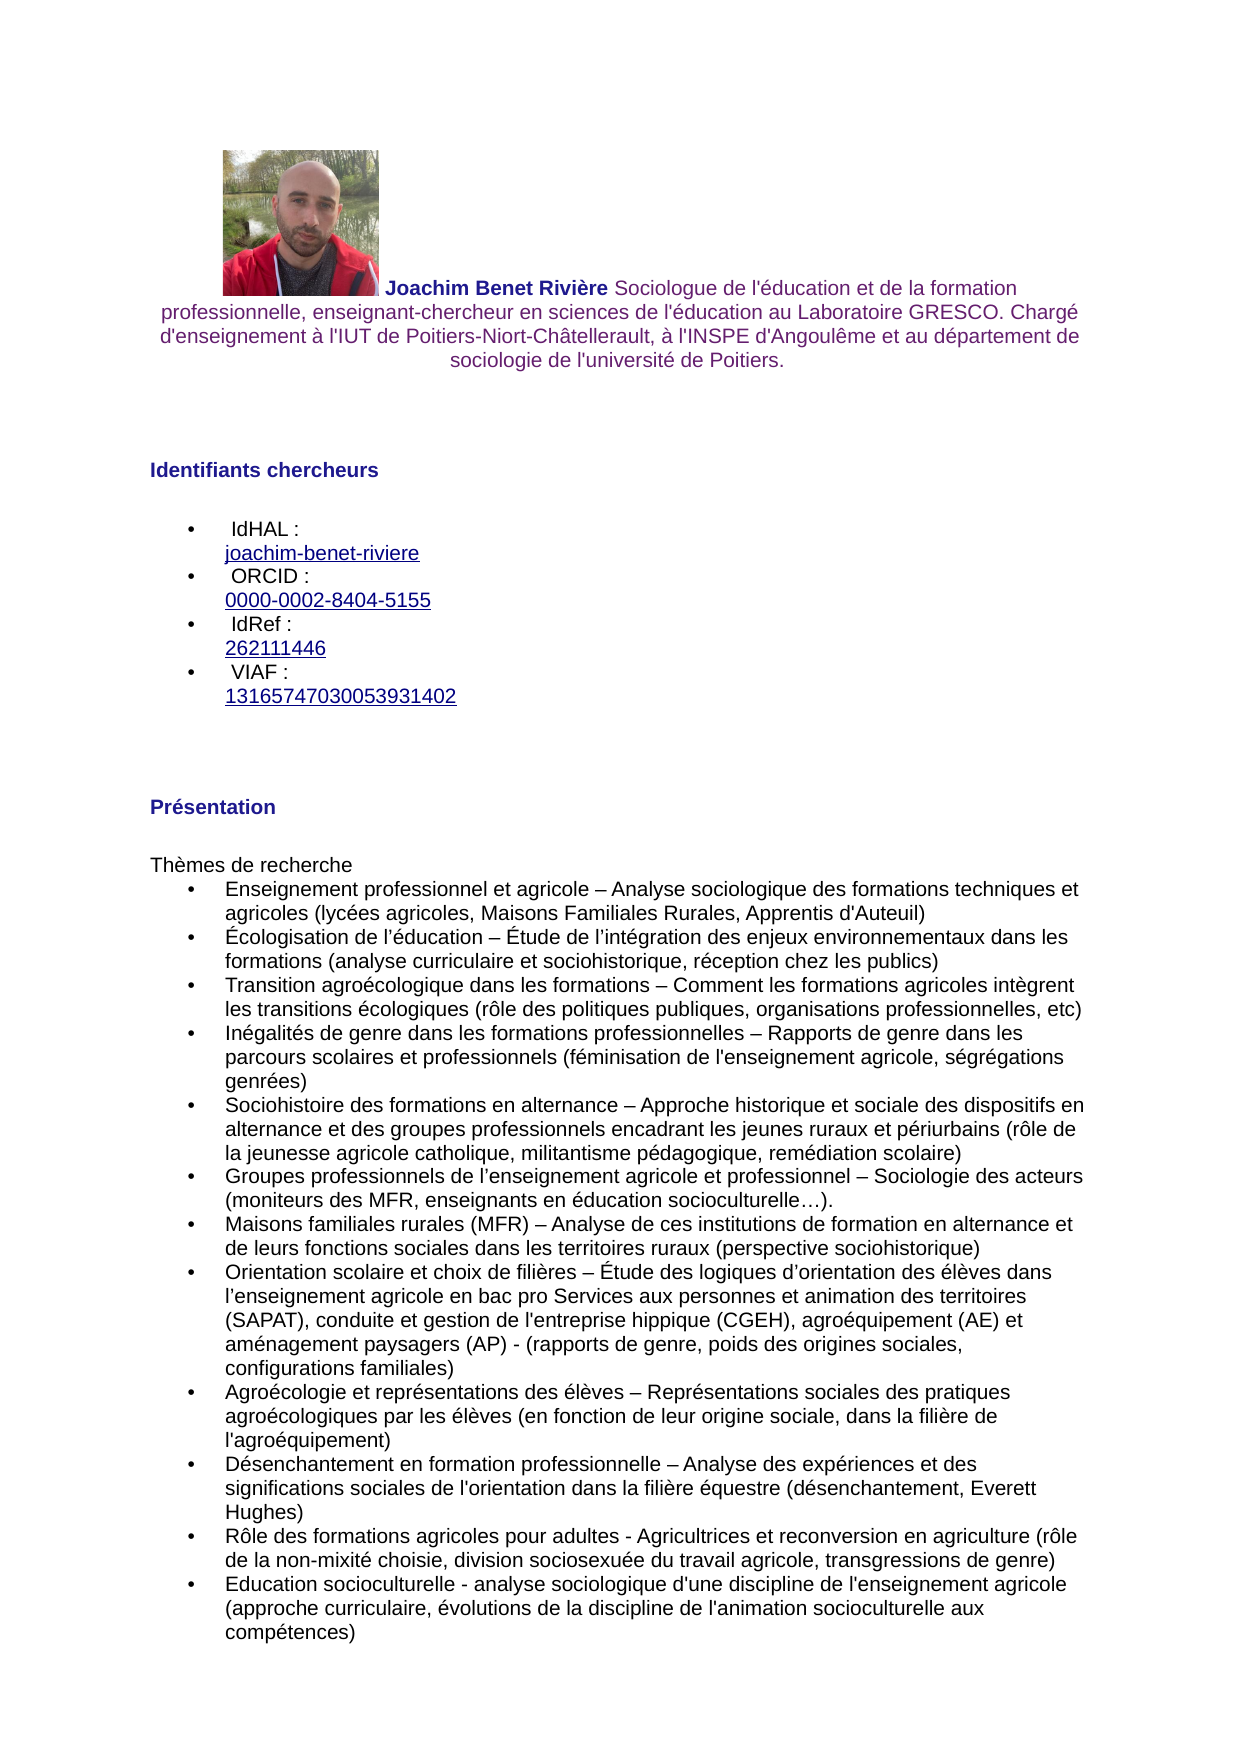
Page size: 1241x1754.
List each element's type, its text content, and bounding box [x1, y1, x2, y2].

subtitle Joachim Benet Rivière Sociologue de l'éducation et de la formation professionnelle, enseignant-chercheur en sciences de l'éducation au Laboratoire GRESCO. Chargé d'enseignement à l'IUT de Poitiers-Niort-Châtellerault, à l'INSPE d'Angoulême et au département de sociologie de l'université de Poitiers. [150, 150, 1090, 372]
list 0000-0002-8404-5155 [187, 588, 1090, 612]
list Désenchantement en formation professionnelle – Analyse des expériences et des significations sociales de l'orientation dans la filière équestre (désenchantement, Everett Hughes) [187, 1452, 1090, 1524]
list Orientation scolaire et choix de filières – Étude des logiques d’orientation des élèves dans l’enseignement agricole en bac pro Services aux personnes et animation des territoires (SAPAT), conduite et gestion de l'entreprise hippique (CGEH), agroéquipement (AE) et aménagement paysagers (AP) - (rapports de genre, poids des origines sociales, configurations familiales) [187, 1260, 1090, 1380]
list Education socioculturelle - analyse sociologique d'une discipline de l'enseignement agricole (approche curriculaire, évolutions de la discipline de l'animation socioculturelle aux compétences) [187, 1572, 1090, 1643]
list Maisons familiales rurales (MFR) – Analyse de ces institutions de formation en alternance et de leurs fonctions sociales dans les territoires ruraux (perspective sociohistorique) [187, 1212, 1090, 1260]
list ORCID : [187, 564, 1090, 588]
list Agroécologie et représentations des élèves – Représentations sociales des pratiques agroécologiques par les élèves (en fonction de leur origine sociale, dans la filière de l'agroéquipement) [187, 1380, 1090, 1452]
list Transition agroécologique dans les formations – Comment les formations agricoles intègrent les transitions écologiques (rôle des politiques publiques, organisations professionnelles, etc) [187, 973, 1090, 1021]
list Rôle des formations agricoles pour adultes - Agricultrices et reconversion en agriculture (rôle de la non-mixité choisie, division sociosexuée du travail agricole, transgressions de genre) [187, 1524, 1090, 1572]
list Inégalités de genre dans les formations professionnelles – Rapports de genre dans les parcours scolaires et professionnels (féminisation de l'enseignement agricole, ségrégations genrées) [187, 1021, 1090, 1092]
text Thèmes de recherche [150, 853, 1090, 877]
list Écologisation de l’éducation – Étude de l’intégration des enjeux environnementaux dans les formations (analyse curriculaire et sociohistorique, réception chez les publics) [187, 925, 1090, 973]
list Sociohistoire des formations en alternance – Approche historique et sociale des dispositifs en alternance et des groupes professionnels encadrant les jeunes ruraux et périurbains (rôle de la jeunesse agricole catholique, militantisme pédagogique, remédiation scolaire) [187, 1092, 1090, 1164]
list Groupes professionnels de l’enseignement agricole et professionnel – Sociologie des acteurs (moniteurs des MFR, enseignants en éducation socioculturelle…). [187, 1164, 1090, 1212]
list Enseignement professionnel et agricole – Analyse sociologique des formations techniques et agricoles (lycées agricoles, Maisons Familiales Rurales, Apprentis d'Auteuil) [187, 877, 1090, 925]
subtitle Identifiants chercheurs [150, 458, 1090, 482]
list 262111446 [187, 636, 1090, 660]
list IdHAL : [187, 516, 1090, 540]
list VIAF : [187, 660, 1090, 684]
picture [222, 150, 379, 296]
subtitle Présentation [150, 794, 1090, 818]
list IdRef : [187, 612, 1090, 636]
list joachim-benet-riviere [187, 540, 1090, 564]
list 13165747030053931402 [187, 684, 1090, 708]
